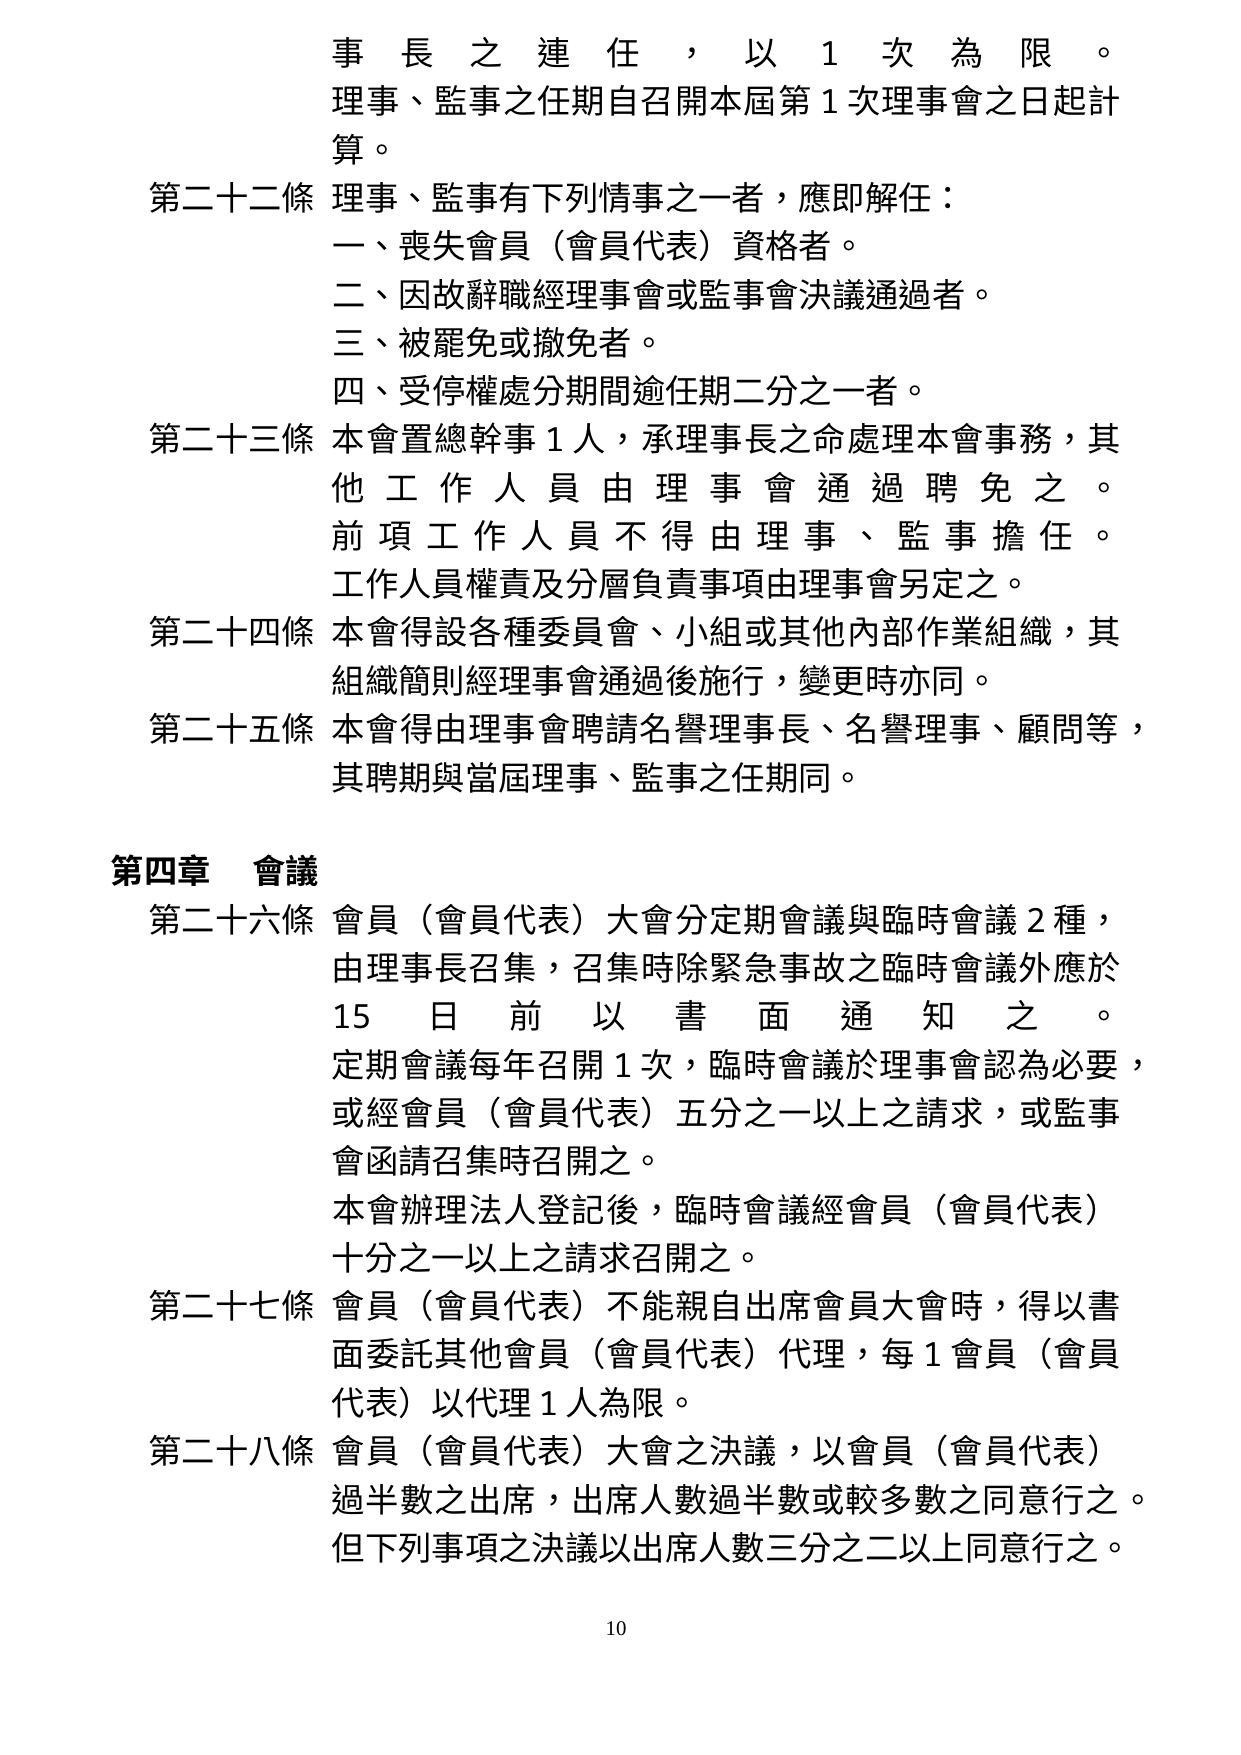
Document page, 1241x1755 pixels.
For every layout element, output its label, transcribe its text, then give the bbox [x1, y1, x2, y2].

text 第二十五條 本會得由理事會聘請名譽理事長、名譽理事、顧問等，其聘期與當屆理事、監事之任期同。 [148, 703, 1121, 799]
text 第二十八條 會員（會員代表）大會之決議，以會員（會員代表）過半數之出席，出席人數過半數或較多數之同意行之。但下列事項之決議以出席人數三分之二以上同意行之。 [148, 1425, 1121, 1570]
text 二、因故辭職經理事會或監事會決議通過者。 [332, 268, 1121, 317]
text 第二十六條 會員（會員代表）大會分定期會議與臨時會議2種，由理事長召集，召集時除緊急事故之臨時會議外應於15日前以書面通知之。 定期會議每年召開1次，臨時會議於理事會認為必要，或經會員（會員代表）五分之一以上之請求，或監事會函請召集時召開之。 [148, 893, 1121, 1183]
text 四、受停權處分期間逾任期二分之一者。 [332, 365, 1121, 413]
text 第二十二條 理事、監事有下列情事之一者，應即解任： [148, 172, 1121, 220]
text 第二十三條 本會置總幹事1人，承理事長之命處理本會事務，其他工作人員由理事會通過聘免之。 前項工作人員不得由理事、監事擔任。 工作人員權責及分層負責事項由理事會另定之。 [148, 413, 1121, 606]
text 第二十四條 本會得設各種委員會、小組或其他內部作業組織，其組織簡則經理事會通過後施行，變更時亦同。 [148, 606, 1121, 703]
text 一、喪失會員（會員代表）資格者。 [332, 220, 1121, 268]
text 三、被罷免或撤免者。 [332, 317, 1121, 365]
text 本會辦理法人登記後，臨時會議經會員（會員代表）十分之一以上之請求召開之。 [331, 1183, 1121, 1280]
text 第二十七條 會員（會員代表）不能親自出席會員大會時，得以書面委託其他會員（會員代表）代理，每1會員（會員代表）以代理1人為限。 [148, 1280, 1121, 1425]
text 第四章 會議 [111, 845, 1121, 893]
text 事長之連任，以1次為限。 理事、監事之任期自召開本屆第1次理事會之日起計算。 [148, 27, 1121, 172]
